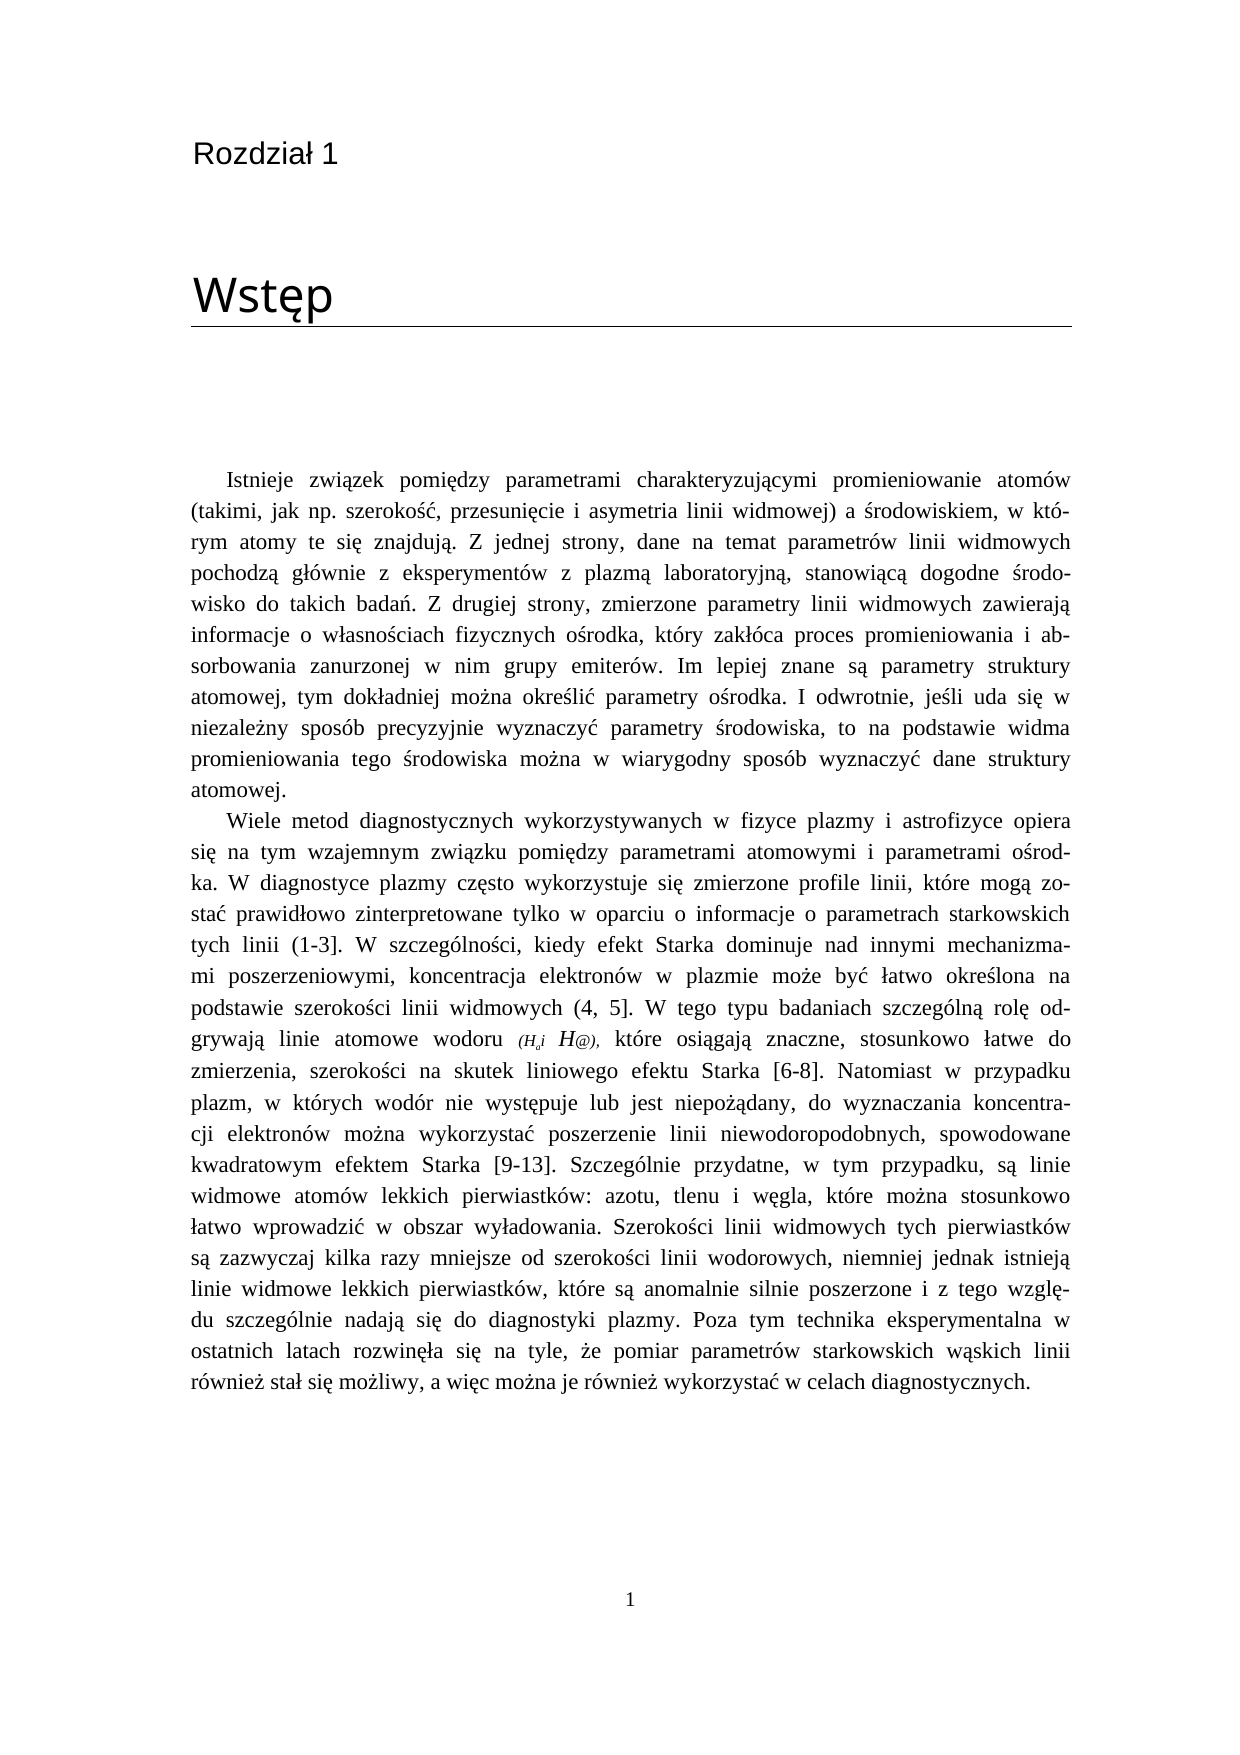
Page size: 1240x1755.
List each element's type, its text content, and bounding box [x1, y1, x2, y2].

text Wiele metod diagnostycznych wykorzystywanych w fizyce plazmy i astrofizyce opiera się na tym wzajemnym związku pomiędzy parametrami atomowymi i parametrami ośrod- ka. W diagnostyce plazmy często wykorzystuje się zmierzone profile linii, które mogą zo- stać prawidłowo zinterpretowane tylko w oparciu o informacje o parametrach starkowskich tych linii (1-3]. W szczególności, kiedy efekt Starka dominuje nad innymi mechanizma- mi poszerzeniowymi, koncentracja elektronów w plazmie może być łatwo określona na podstawie szerokości linii widmowych (4, 5]. W tego typu badaniach szczególną rolę od- grywają linie atomowe wodoru (Hai H@), które osiągają znaczne, stosunkowo łatwe do zmierzenia, szerokości na skutek liniowego efektu Starka [6-8]. Natomiast w przypadku plazm, w których wodór nie występuje lub jest niepożądany, do wyznaczania koncentra- cji elektronów można wykorzystać poszerzenie linii niewodoropodobnych, spowodowane kwadratowym efektem Starka [9-13]. Szczególnie przydatne, w tym przypadku, są linie widmowe atomów lekkich pierwiastków: azotu, tlenu i węgla, które można stosunkowo łatwo wprowadzić w obszar wyładowania. Szerokości linii widmowych tych pierwiastków są zazwyczaj kilka razy mniejsze od szerokości linii wodorowych, niemniej jednak istnieją linie widmowe lekkich pierwiastków, które są anomalnie silnie poszerzone i z tego wzglę- du szczególnie nadają się do diagnostyki plazmy. Poza tym technika eksperymentalna w ostatnich latach rozwinęła się na tyle, że pomiar parametrów starkowskich wąskich linii również stał się możliwy, a więc można je również wykorzystać w celach diagnostycznych. [191, 807, 1072, 1394]
subtitle Wstęp [191, 261, 1072, 326]
text Rozdział 1 [191, 135, 1072, 171]
text Istnieje związek pomiędzy parametrami charakteryzującymi promieniowanie atomów (takimi, jak np. szerokość, przesunięcie i asymetria linii widmowej) a środowiskiem, w któ- rym atomy te się znajdują. Z jednej strony, dane na temat parametrów linii widmowych pochodzą głównie z eksperymentów z plazmą laboratoryjną, stanowiącą dogodne środo- wisko do takich badań. Z drugiej strony, zmierzone parametry linii widmowych zawierają informacje o własnościach fizycznych ośrodka, który zakłóca proces promieniowania i ab- sorbowania zanurzonej w nim grupy emiterów. Im lepiej znane są parametry struktury atomowej, tym dokładniej można określić parametry ośrodka. I odwrotnie, jeśli uda się w niezależny sposób precyzyjnie wyznaczyć parametry środowiska, to na podstawie widma promieniowania tego środowiska można w wiarygodny sposób wyznaczyć dane struktury atomowej. [191, 466, 1072, 803]
